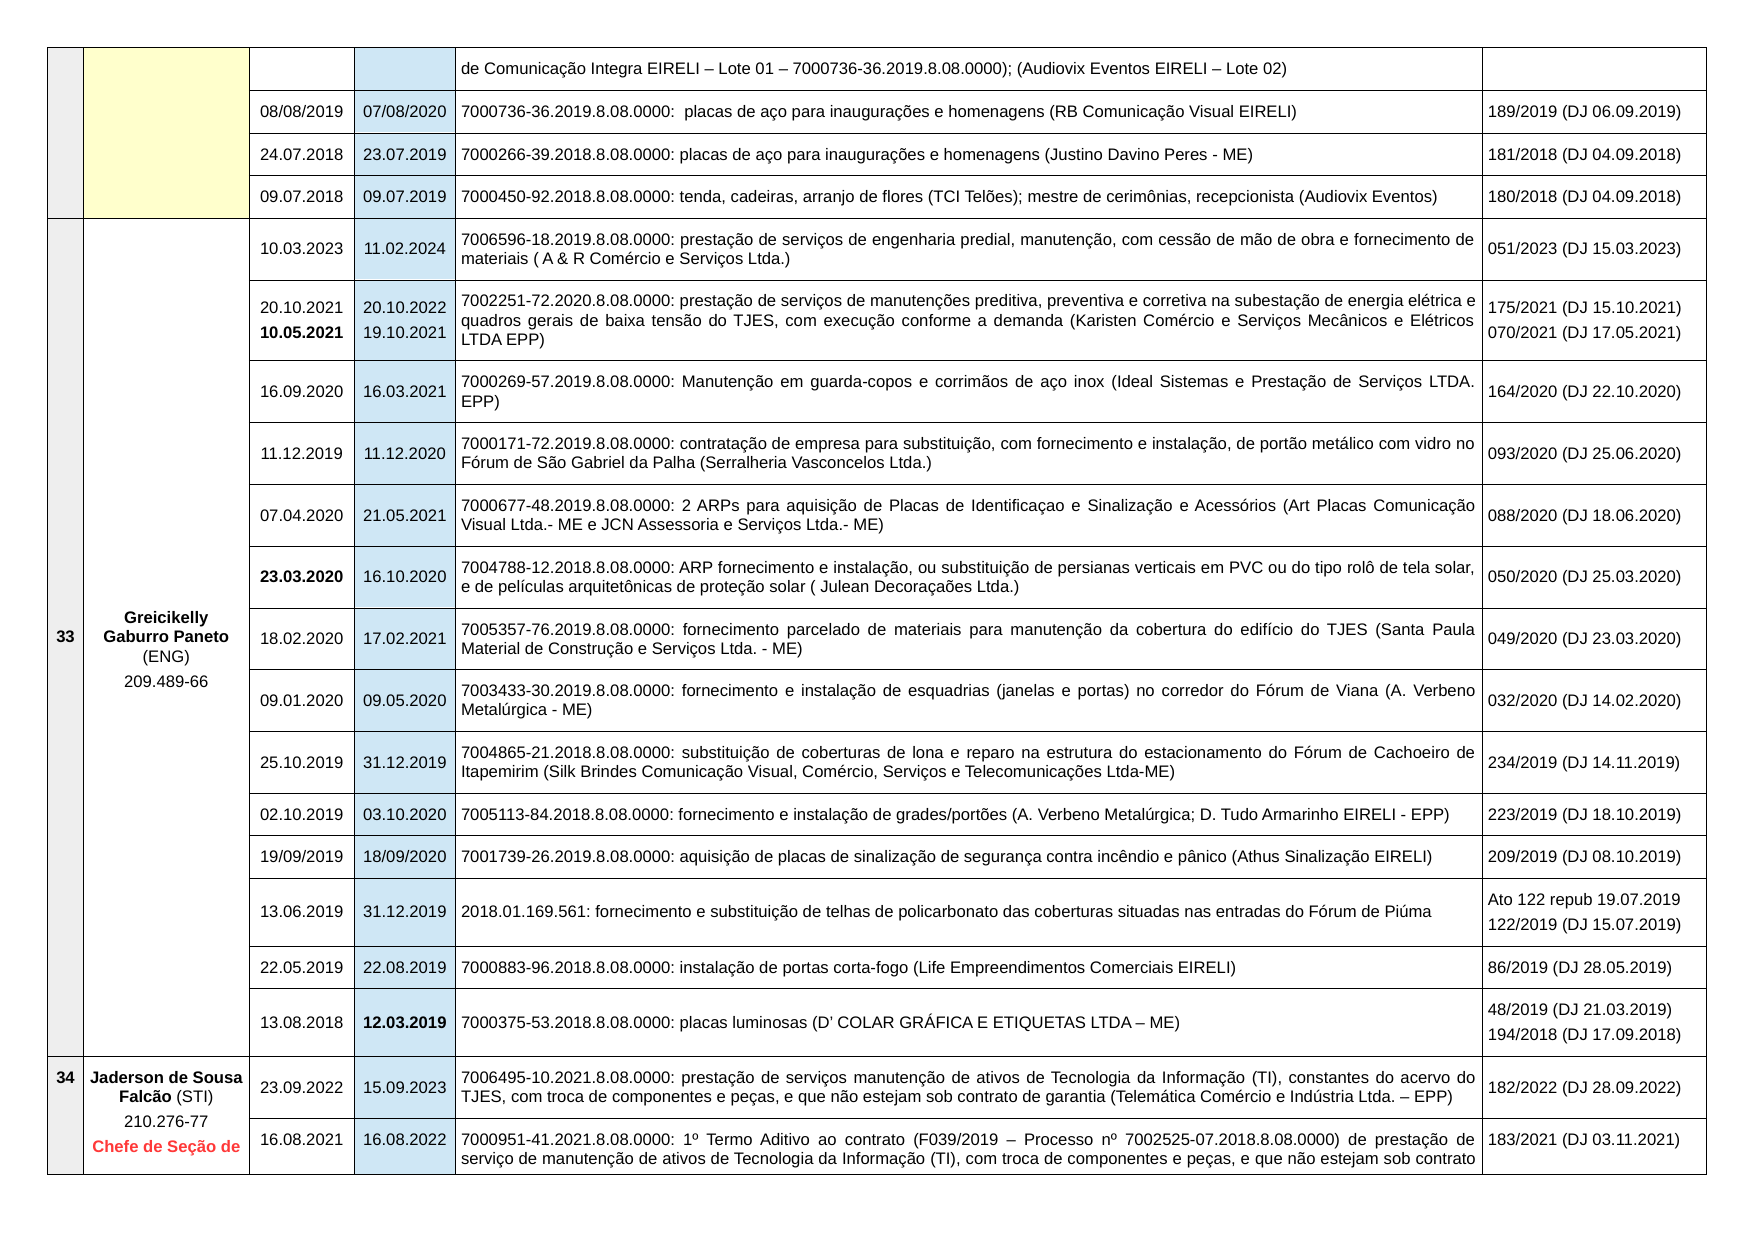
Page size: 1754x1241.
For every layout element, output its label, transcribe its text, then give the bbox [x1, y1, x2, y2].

table_cell 34 [48, 1057, 83, 1174]
table_cell 86/2019 (DJ 28.05.2019) [1483, 947, 1706, 988]
table_cell 7006596-18.2019.8.08.0000: prestação de serviços de engenharia predial, manutenção, com cessão de mão de obra e fornecimento de materiais ( A & R Comércio e Serviços Ltda.) [456, 219, 1482, 279]
table_cell 33 [48, 219, 83, 1056]
table_cell 7000269-57.2019.8.08.0000: Manutenção em guarda-copos e corrimãos de aço inox (Ideal Sistemas e Prestação de Serviços LTDA. EPP) [456, 361, 1482, 422]
table_cell 13.08.2018 [250, 989, 354, 1056]
table_cell 12.03.2019 [355, 989, 455, 1056]
table_cell 18.02.2020 [250, 609, 354, 669]
table_cell 7005357-76.2019.8.08.0000: fornecimento parcelado de materiais para manutenção da cobertura do edifício do TJES (Santa Paula Material de Construção e Serviços Ltda. - ME) [456, 609, 1482, 669]
table_cell 7000375-53.2018.8.08.0000: placas luminosas (D’ COLAR GRÁFICA E ETIQUETAS LTDA – ME) [456, 989, 1482, 1056]
table_cell 09.01.2020 [250, 670, 354, 731]
table_cell 7000677-48.2019.8.08.0000: 2 ARPs para aquisição de Placas de Identificaçao e Sinalização e Acessórios (Art Placas Comunicação Visual Ltda.- ME e JCN Assessoria e Serviços Ltda.- ME) [456, 485, 1482, 546]
table_cell 11.12.2020 [355, 423, 455, 484]
table_cell 049/2020 (DJ 23.03.2020) [1483, 609, 1706, 669]
table_cell 11.02.2024 [355, 219, 455, 279]
table_cell 31.12.2019 [355, 879, 455, 946]
table_cell 15.09.2023 [355, 1057, 455, 1118]
table_cell [48, 48, 83, 218]
table_cell 189/2019 (DJ 06.09.2019) [1483, 91, 1706, 132]
table_cell 164/2020 (DJ 22.10.2020) [1483, 361, 1706, 422]
table_cell 051/2023 (DJ 15.03.2023) [1483, 219, 1706, 279]
table_cell 7000951-41.2021.8.08.0000: 1º Termo Aditivo ao contrato (F039/2019 – Processo nº 7002525-07.2018.8.08.0000) de prestação de serviço de manutenção de ativos de Tecnologia da Informação (TI), com troca de componentes e peças, e que não estejam sob contrato [456, 1119, 1482, 1174]
table_cell 223/2019 (DJ 18.10.2019) [1483, 794, 1706, 835]
table_cell 7004788-12.2018.8.08.0000: ARP fornecimento e instalação, ou substituição de persianas verticais em PVC ou do tipo rolô de tela solar, e de películas arquitetônicas de proteção solar ( Julean Decoraçaões Ltda.) [456, 547, 1482, 607]
table_cell Jaderson de Sousa Falcão (STI) 210.276-77 Chefe de Seção de [84, 1057, 249, 1174]
table_cell 16.03.2021 [355, 361, 455, 422]
table_cell 13.06.2019 [250, 879, 354, 946]
table_cell Ato 122 repub 19.07.2019 122/2019 (DJ 15.07.2019) [1483, 879, 1706, 946]
table_cell 25.10.2019 [250, 732, 354, 793]
table_cell 175/2021 (DJ 15.10.2021) 070/2021 (DJ 17.05.2021) [1483, 281, 1706, 360]
table_cell 23.09.2022 [250, 1057, 354, 1118]
table_cell 7000171-72.2019.8.08.0000: contratação de empresa para substituição, com fornecimento e instalação, de portão metálico com vidro no Fórum de São Gabriel da Palha (Serralheria Vasconcelos Ltda.) [456, 423, 1482, 484]
table_cell 7004865-21.2018.8.08.0000: substituição de coberturas de lona e reparo na estrutura do estacionamento do Fórum de Cachoeiro de Itapemirim (Silk Brindes Comunicação Visual, Comércio, Serviços e Telecomunicações Ltda-ME) [456, 732, 1482, 793]
table_cell 31.12.2019 [355, 732, 455, 793]
table_cell 088/2020 (DJ 18.06.2020) [1483, 485, 1706, 546]
table_cell 22.05.2019 [250, 947, 354, 988]
table_cell 7005113-84.2018.8.08.0000: fornecimento e instalação de grades/portões (A. Verbeno Metalúrgica; D. Tudo Armarinho EIRELI - EPP) [456, 794, 1482, 835]
table_cell 48/2019 (DJ 21.03.2019) 194/2018 (DJ 17.09.2018) [1483, 989, 1706, 1056]
table_cell 180/2018 (DJ 04.09.2018) [1483, 176, 1706, 218]
table_cell 09.07.2018 [250, 176, 354, 218]
table_cell 7000883-96.2018.8.08.0000: instalação de portas corta-fogo (Life Empreendimentos Comerciais EIRELI) [456, 947, 1482, 988]
table_cell 22.08.2019 [355, 947, 455, 988]
table_cell 183/2021 (DJ 03.11.2021) [1483, 1119, 1706, 1174]
table_cell 20.10.2021 10.05.2021 [250, 281, 354, 360]
table_cell 09.07.2019 [355, 176, 455, 218]
table_cell 7001739-26.2019.8.08.0000: aquisição de placas de sinalização de segurança contra incêndio e pânico (Athus Sinalização EIRELI) [456, 836, 1482, 878]
table_cell 08/08/2019 [250, 91, 354, 132]
table_cell de Comunicação Integra EIRELI – Lote 01 – 7000736-36.2019.8.08.0000); (Audiovix Eventos EIRELI – Lote 02) [456, 48, 1482, 90]
table_cell 03.10.2020 [355, 794, 455, 835]
table_cell 10.03.2023 [250, 219, 354, 279]
table_cell [84, 48, 249, 218]
table_cell 21.05.2021 [355, 485, 455, 546]
table_cell Greicikelly Gaburro Paneto (ENG) 209.489-66 [84, 219, 249, 1056]
table_cell 181/2018 (DJ 04.09.2018) [1483, 134, 1706, 175]
table_cell 032/2020 (DJ 14.02.2020) [1483, 670, 1706, 731]
table_cell 17.02.2021 [355, 609, 455, 669]
table_cell 7002251-72.2020.8.08.0000: prestação de serviços de manutenções preditiva, preventiva e corretiva na subestação de energia elétrica e quadros gerais de baixa tensão do TJES, com execução conforme a demanda (Karisten Comércio e Serviços Mecânicos e Elétricos LTDA EPP) [456, 281, 1482, 360]
table_cell [355, 48, 455, 90]
table_cell 19/09/2019 [250, 836, 354, 878]
table_cell 11.12.2019 [250, 423, 354, 484]
table_cell 16.09.2020 [250, 361, 354, 422]
table_cell 182/2022 (DJ 28.09.2022) [1483, 1057, 1706, 1118]
table_cell 093/2020 (DJ 25.06.2020) [1483, 423, 1706, 484]
table_cell 7000736-36.2019.8.08.0000: placas de aço para inaugurações e homenagens (RB Comunicação Visual EIRELI) [456, 91, 1482, 132]
table_cell 07.04.2020 [250, 485, 354, 546]
table_cell [250, 48, 354, 90]
table_cell 2018.01.169.561: fornecimento e substituição de telhas de policarbonato das coberturas situadas nas entradas do Fórum de Piúma [456, 879, 1482, 946]
table_cell 7000450-92.2018.8.08.0000: tenda, cadeiras, arranjo de flores (TCI Telões); mestre de cerimônias, recepcionista (Audiovix Eventos) [456, 176, 1482, 218]
table_cell 09.05.2020 [355, 670, 455, 731]
table_cell 07/08/2020 [355, 91, 455, 132]
table_cell 20.10.2022 19.10.2021 [355, 281, 455, 360]
table_cell 16.10.2020 [355, 547, 455, 607]
table_cell 23.07.2019 [355, 134, 455, 175]
table_cell 7000266-39.2018.8.08.0000: placas de aço para inaugurações e homenagens (Justino Davino Peres - ME) [456, 134, 1482, 175]
table_cell 24.07.2018 [250, 134, 354, 175]
table_cell 7006495-10.2021.8.08.0000: prestação de serviços manutenção de ativos de Tecnologia da Informação (TI), constantes do acervo do TJES, com troca de componentes e peças, e que não estejam sob contrato de garantia (Telemática Comércio e Indústria Ltda. – EPP) [456, 1057, 1482, 1118]
table_cell 23.03.2020 [250, 547, 354, 607]
table_cell 209/2019 (DJ 08.10.2019) [1483, 836, 1706, 878]
table_cell 16.08.2022 [355, 1119, 455, 1174]
table_cell 7003433-30.2019.8.08.0000: fornecimento e instalação de esquadrias (janelas e portas) no corredor do Fórum de Viana (A. Verbeno Metalúrgica - ME) [456, 670, 1482, 731]
table_cell 18/09/2020 [355, 836, 455, 878]
table_cell 02.10.2019 [250, 794, 354, 835]
table_cell 16.08.2021 [250, 1119, 354, 1174]
table_cell 050/2020 (DJ 25.03.2020) [1483, 547, 1706, 607]
table_cell 234/2019 (DJ 14.11.2019) [1483, 732, 1706, 793]
table_cell [1483, 48, 1706, 90]
